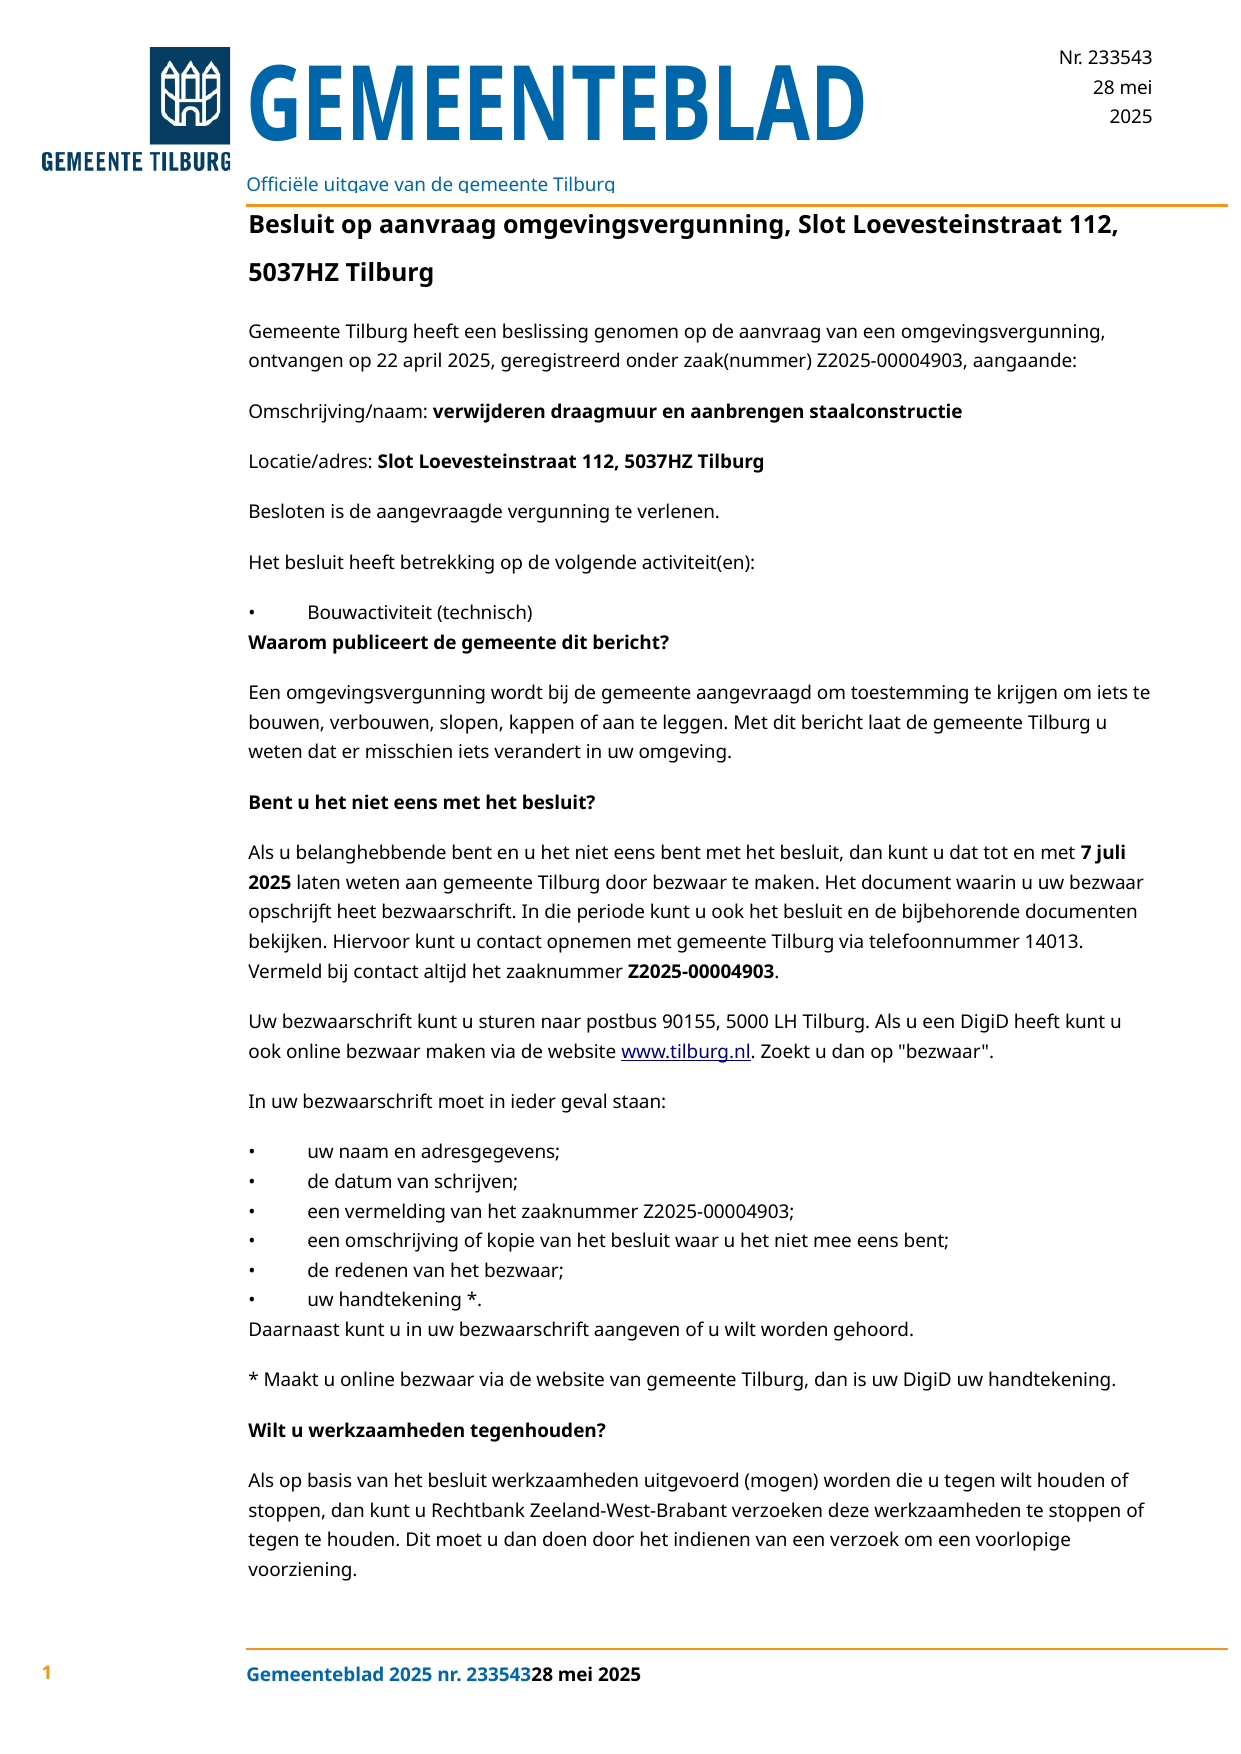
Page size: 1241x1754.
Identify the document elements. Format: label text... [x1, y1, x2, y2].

list een omschrijving of kopie van het besluit waar u het niet mee eens bent; [248, 1227, 1152, 1253]
text Locatie/adres: Slot Loevesteinstraat 112, 5037HZ Tilburg [248, 448, 1152, 474]
text Als u belanghebbende bent en u het niet eens bent met het besluit, dan kunt u dat tot en met 7 juli 2025 laten weten aan gemeente Tilburg door bezwaar te maken. Het document waarin u uw bezwaar opschrijft heet bezwaarschrift. In die periode kunt u ook het besluit en de bijbehorende documenten bekijken. Hiervoor kunt u contact opnemen met gemeente Tilburg via telefoonnummer 14013. Vermeld bij contact altijd het zaaknummer Z2025-00004903. [248, 839, 1152, 984]
text Omschrijving/naam: verwijderen draagmuur en aanbrengen staalconstructie [248, 398, 1152, 424]
text * Maakt u online bezwaar via de website van gemeente Tilburg, dan is uw DigiD uw handtekening. [248, 1367, 1152, 1392]
list een vermelding van het zaaknummer Z2025-00004903; [248, 1198, 1152, 1224]
text Een omgevingsvergunning wordt bij de gemeente aangevraagd om toestemming te krijgen om iets te bouwen, verbouwen, slopen, kappen of aan te leggen. Met dit bericht laat de gemeente Tilburg u weten dat er misschien iets verandert in uw omgeving. [248, 679, 1152, 764]
text In uw bezwaarschrift moet in ieder geval staan: [248, 1088, 1152, 1114]
list uw naam en adresgegevens; [248, 1139, 1152, 1164]
text Besloten is de aangevraagde vergunning te verlenen. [248, 499, 1152, 524]
list de datum van schrijven; [248, 1168, 1152, 1194]
list Bouwactiviteit (technisch) [248, 599, 1152, 625]
text Besluit op aanvraag omgevingsvergunning, Slot Loevesteinstraat 112, 5037HZ Tilburg [248, 207, 1152, 288]
text Als op basis van het besluit werkzaamheden uitgevoerd (mogen) worden die u tegen wilt houden of stoppen, dan kunt u Rechtbank Zeeland-West-Brabant verzoeken deze werkzaamheden te stoppen of tegen te houden. Dit moet u dan doen door het indienen van een verzoek om een voorlopige voorziening. [248, 1467, 1152, 1582]
list de redenen van het bezwaar; [248, 1257, 1152, 1283]
list uw handtekening *. [248, 1287, 1152, 1312]
text Daarnaast kunt u in uw bezwaarschrift aangeven of u wilt worden gehoord. [248, 1316, 1152, 1342]
picture [41, 47, 231, 172]
text Gemeente Tilburg heeft een beslissing genomen op de aanvraag van een omgevingsvergunning, ontvangen op 22 april 2025, geregistreerd onder zaak(nummer) Z2025-00004903, aangaande: [248, 318, 1152, 373]
text Het besluit heeft betrekking op de volgende activiteit(en): [248, 549, 1152, 575]
text Waarom publiceert de gemeente dit bericht? [248, 629, 1152, 655]
text Wilt u werkzaamheden tegenhouden? [248, 1417, 1152, 1443]
text Bent u het niet eens met het besluit? [248, 789, 1152, 815]
text Uw bezwaarschrift kunt u sturen naar postbus 90155, 5000 LH Tilburg. Als u een DigiD heeft kunt u ook online bezwaar maken via de website www.tilburg.nl. Zoekt u dan op "bezwaar". [248, 1008, 1152, 1064]
